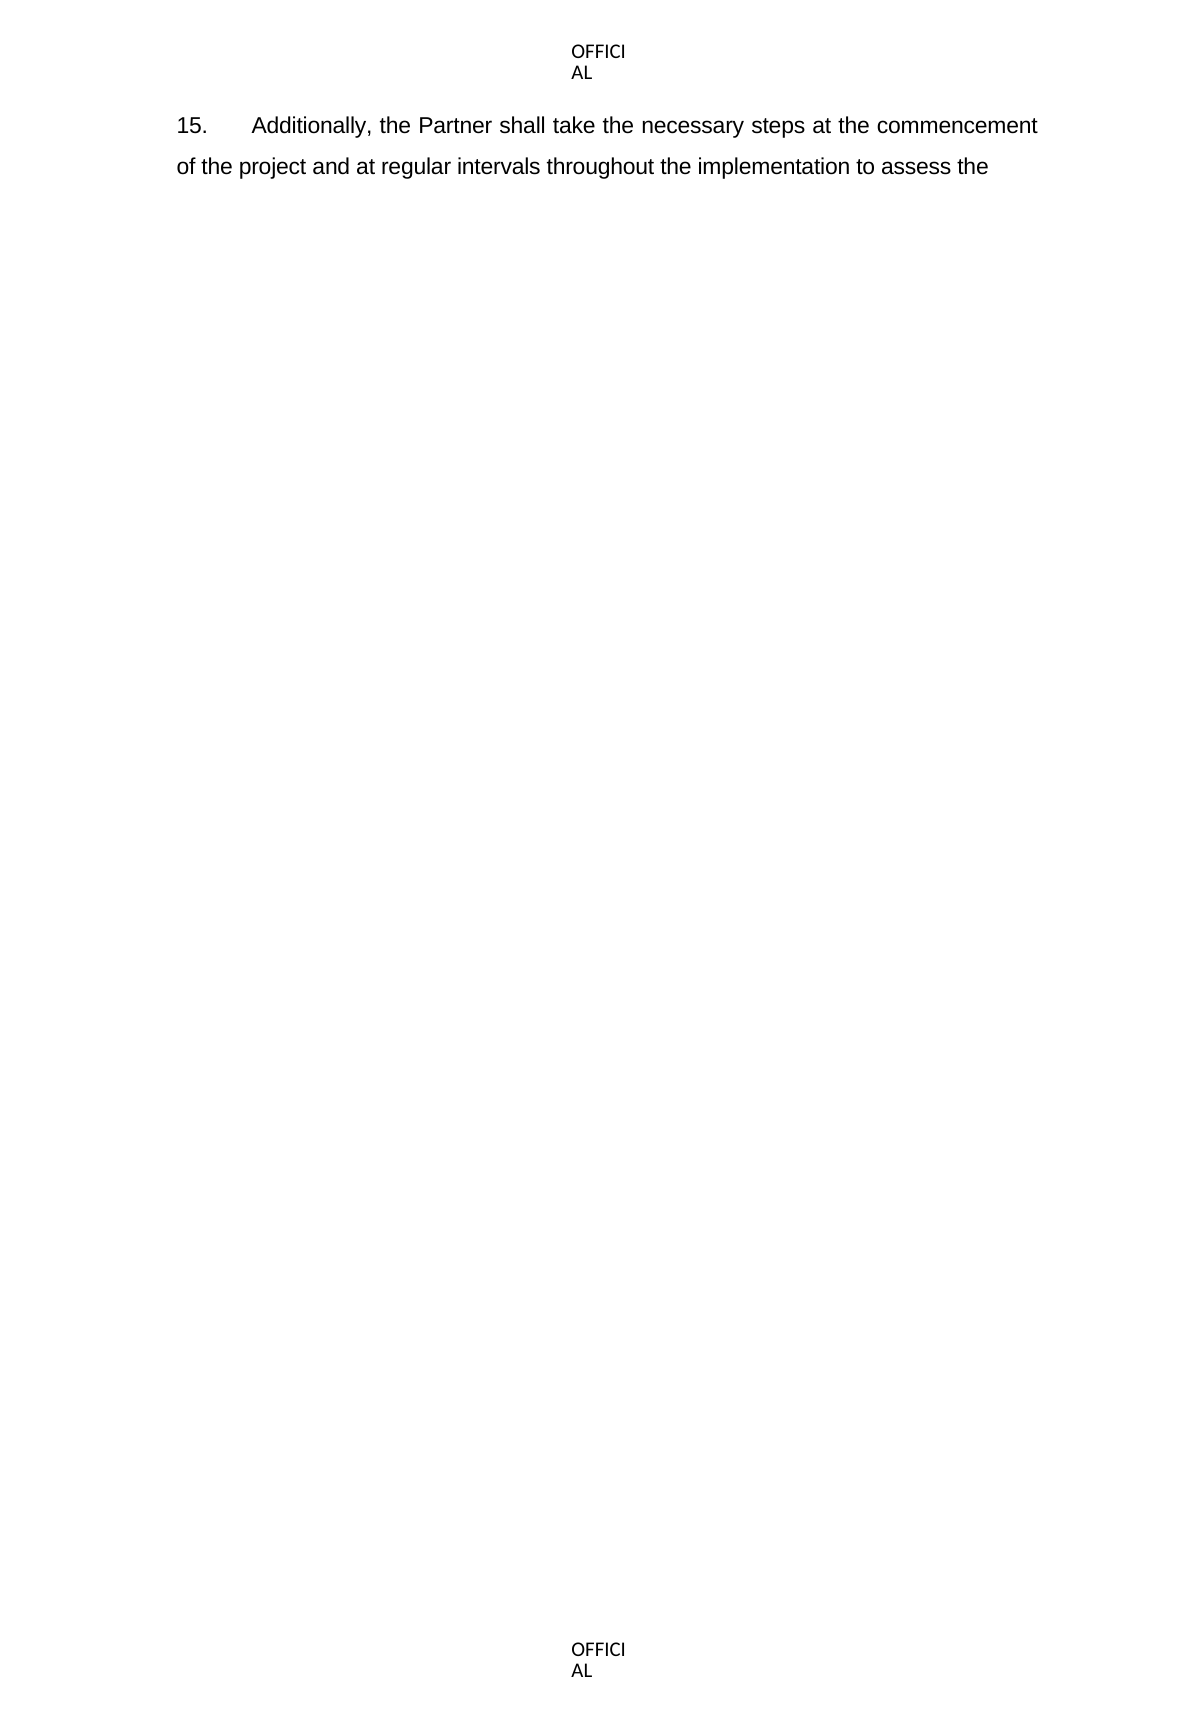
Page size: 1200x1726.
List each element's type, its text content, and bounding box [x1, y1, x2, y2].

list Additionally, the Partner shall take the necessary steps at the commencement of the project and at regular intervals throughout the implementation to assess the [176, 100, 1038, 182]
